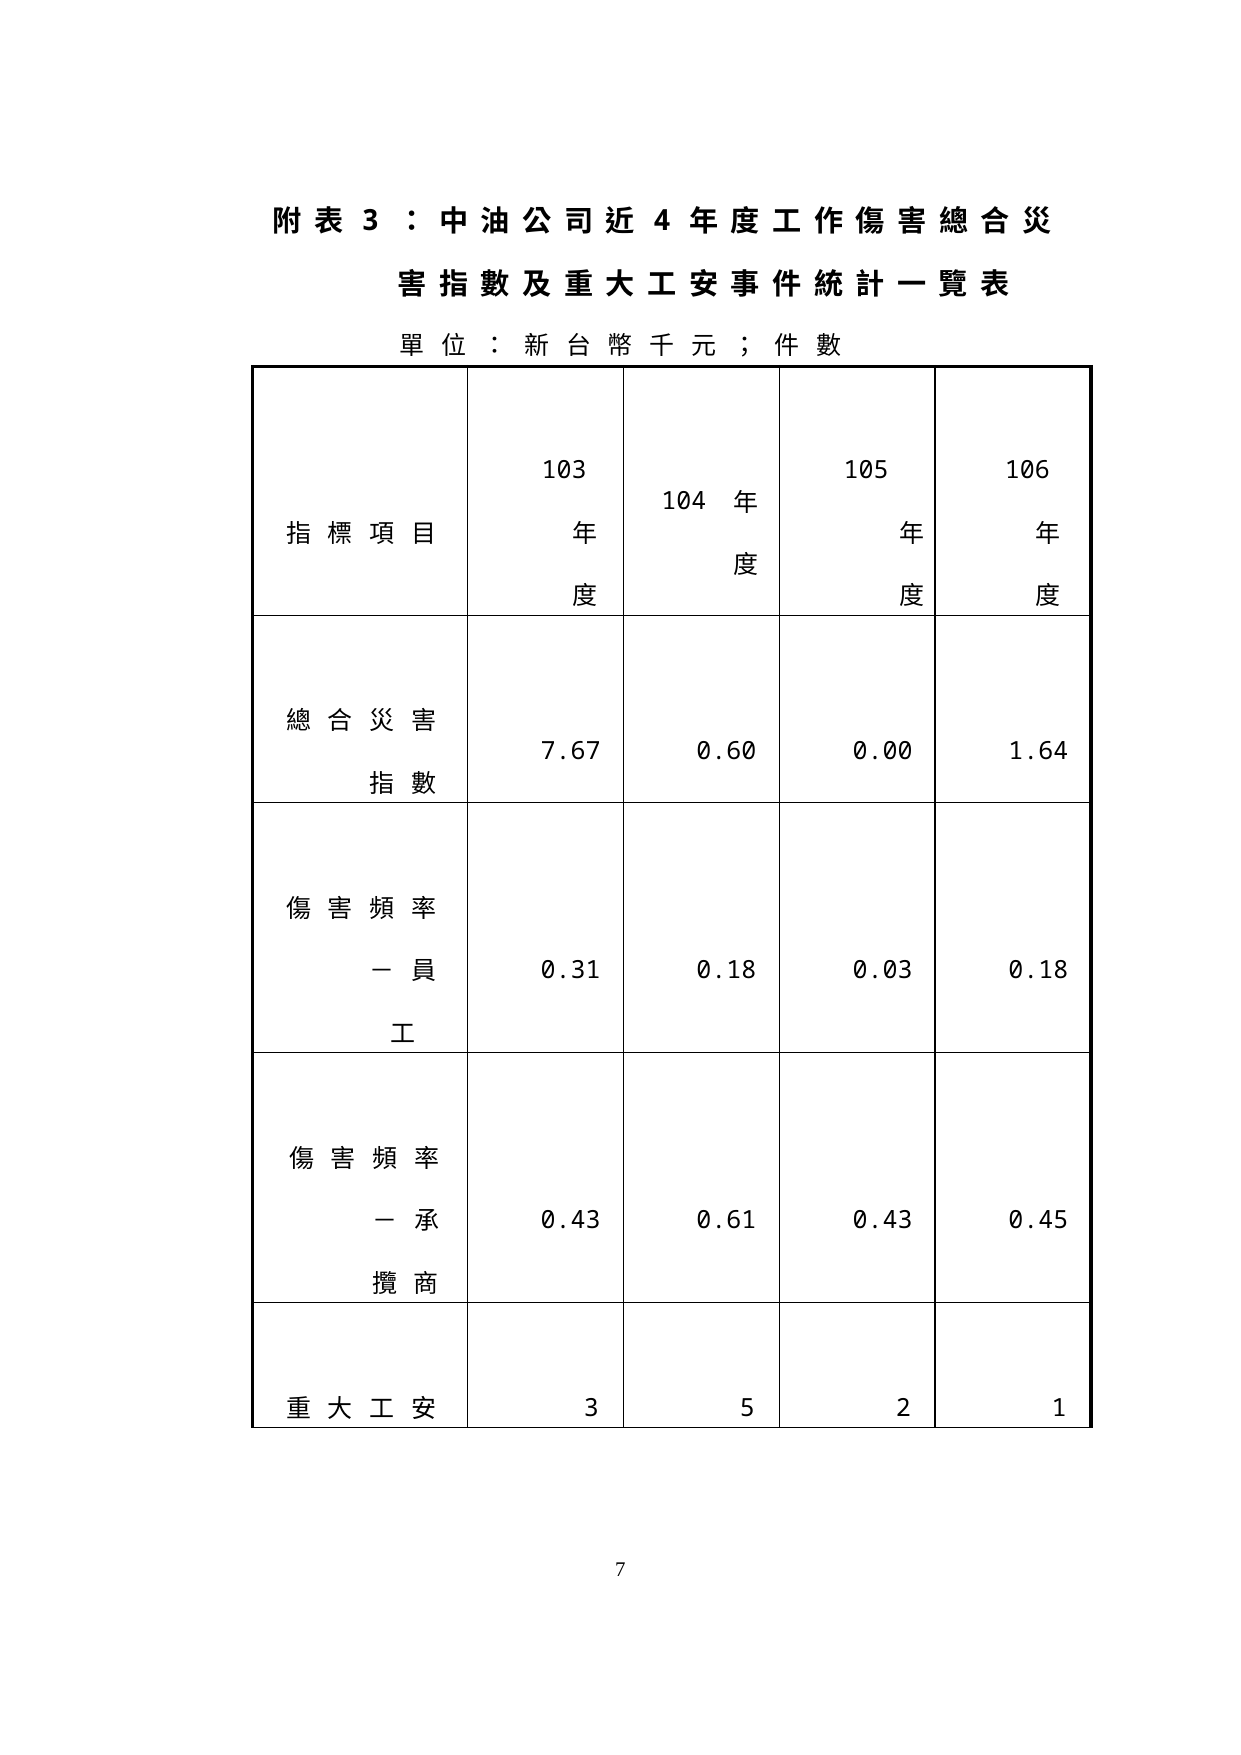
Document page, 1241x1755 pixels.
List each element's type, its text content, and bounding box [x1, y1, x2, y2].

table_cell 0.60 [624, 616, 779, 802]
table_cell 傷害頻率－承攬商 [254, 1053, 467, 1302]
table_cell 傷害頻率－員工 [254, 803, 467, 1052]
table_cell 0.03 [780, 803, 934, 1052]
table_header 106年度 [936, 368, 1089, 615]
table_cell 重大工安 [254, 1303, 467, 1427]
table_header 105年度 [780, 368, 934, 615]
table_cell 3 [468, 1303, 623, 1427]
table_cell 2 [780, 1303, 934, 1427]
table_cell 0.61 [624, 1053, 779, 1302]
table_cell 7.67 [468, 616, 623, 802]
table_header 103年度 [468, 368, 623, 615]
table_cell 0.43 [780, 1053, 934, 1302]
table_cell 1 [936, 1303, 1089, 1427]
text 附表3：中油公司近4年度工作傷害總合災害指數及重大工安事件統計一覽表 單位：新台幣千元；件數 [242, 177, 1058, 365]
table_header 指標項目 [254, 368, 467, 615]
table_cell 總合災害指數 [254, 616, 467, 802]
table_cell 0.31 [468, 803, 623, 1052]
table_cell 1.64 [936, 616, 1089, 802]
table_cell 0.43 [468, 1053, 623, 1302]
table_header 104年度 [624, 368, 779, 615]
table_cell 5 [624, 1303, 779, 1427]
table_cell 0.00 [780, 616, 934, 802]
table_cell 0.45 [936, 1053, 1089, 1302]
table_cell 0.18 [936, 803, 1089, 1052]
table_cell 0.18 [624, 803, 779, 1052]
